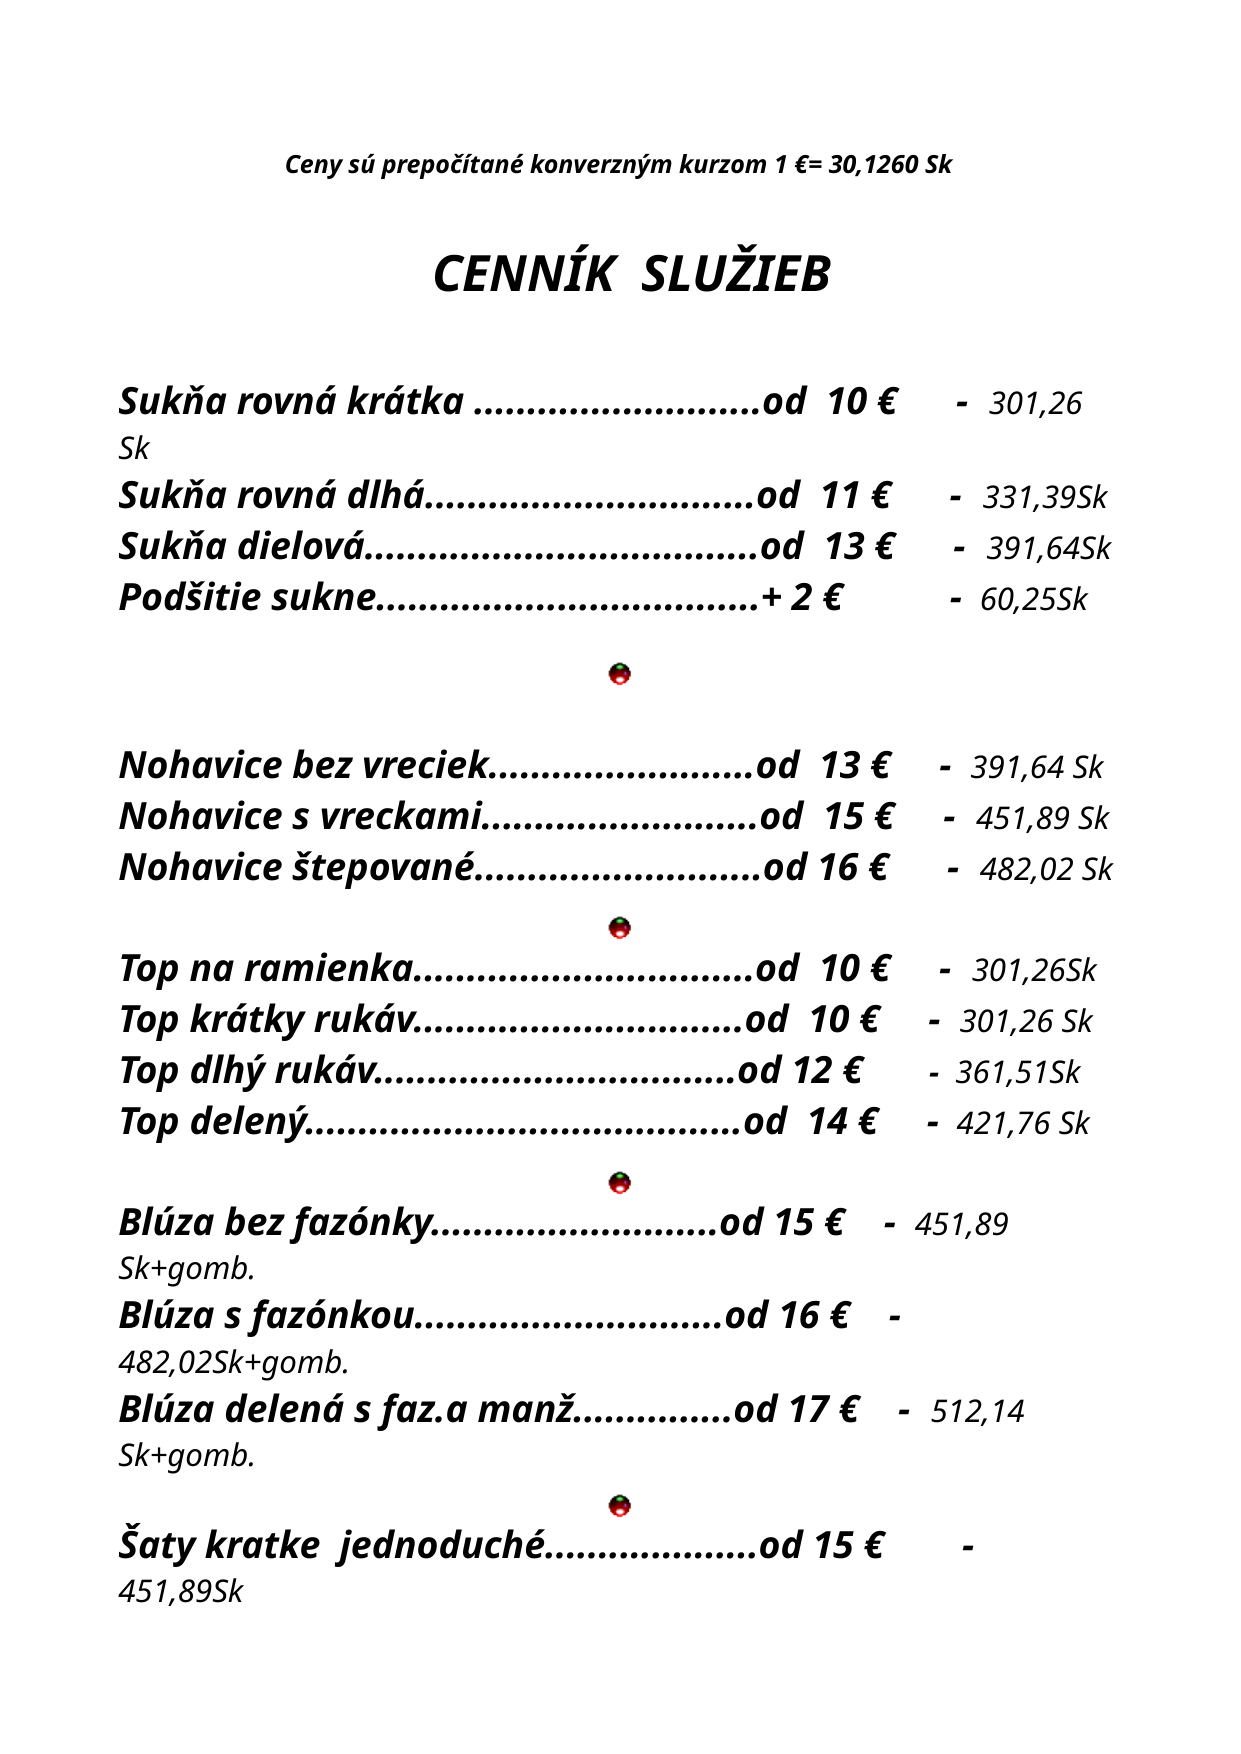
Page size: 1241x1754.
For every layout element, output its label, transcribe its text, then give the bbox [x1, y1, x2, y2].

text Sukňa dielová.....................................od 13 € - 391,64Sk [118, 519, 1122, 570]
text CENNÍK SLUŽIEB [118, 238, 1122, 307]
text Ceny sú prepočítané konverzným kurzom 1 €= 30,1260 Sk [118, 147, 1122, 181]
picture [607, 1493, 633, 1519]
text Nohavice bez vreciek.........................od 13 € - 391,64 Sk [118, 738, 1122, 789]
text Sukňa rovná krátka ...........................od 10 € - 301,26 Sk [118, 375, 1122, 468]
text Nohavice s vreckami..........................od 15 € - 451,89 Sk [118, 789, 1122, 840]
text Blúza delená s faz.a manž...............od 17 € - 512,14 Sk+gomb. [118, 1382, 1122, 1476]
text Šaty kratke jednoduché....................od 15 € - 451,89Sk [118, 1476, 1122, 1612]
picture [607, 1170, 633, 1196]
picture [607, 662, 633, 687]
text Sukňa rovná dlhá...............................od 11 € - 331,39Sk [118, 468, 1122, 519]
picture [607, 916, 633, 941]
text Nohavice štepované...........................od 16 € - 482,02 Sk [118, 840, 1122, 891]
text Top dlhý rukáv..................................od 12 € - 361,51Sk [118, 1043, 1122, 1094]
text Podšitie sukne....................................+ 2 € - 60,25Sk [118, 570, 1122, 621]
text Top krátky rukáv...............................od 10 € - 301,26 Sk [118, 992, 1122, 1043]
text Top na ramienka................................od 10 € - 301,26Sk [118, 891, 1122, 992]
text Top delený.........................................od 14 € - 421,76 Sk [118, 1094, 1122, 1145]
text Blúza s fazónkou.............................od 16 € - 482,02Sk+gomb. [118, 1289, 1122, 1382]
text Blúza bez fazónky...........................od 15 € - 451,89 Sk+gomb. [118, 1145, 1122, 1289]
